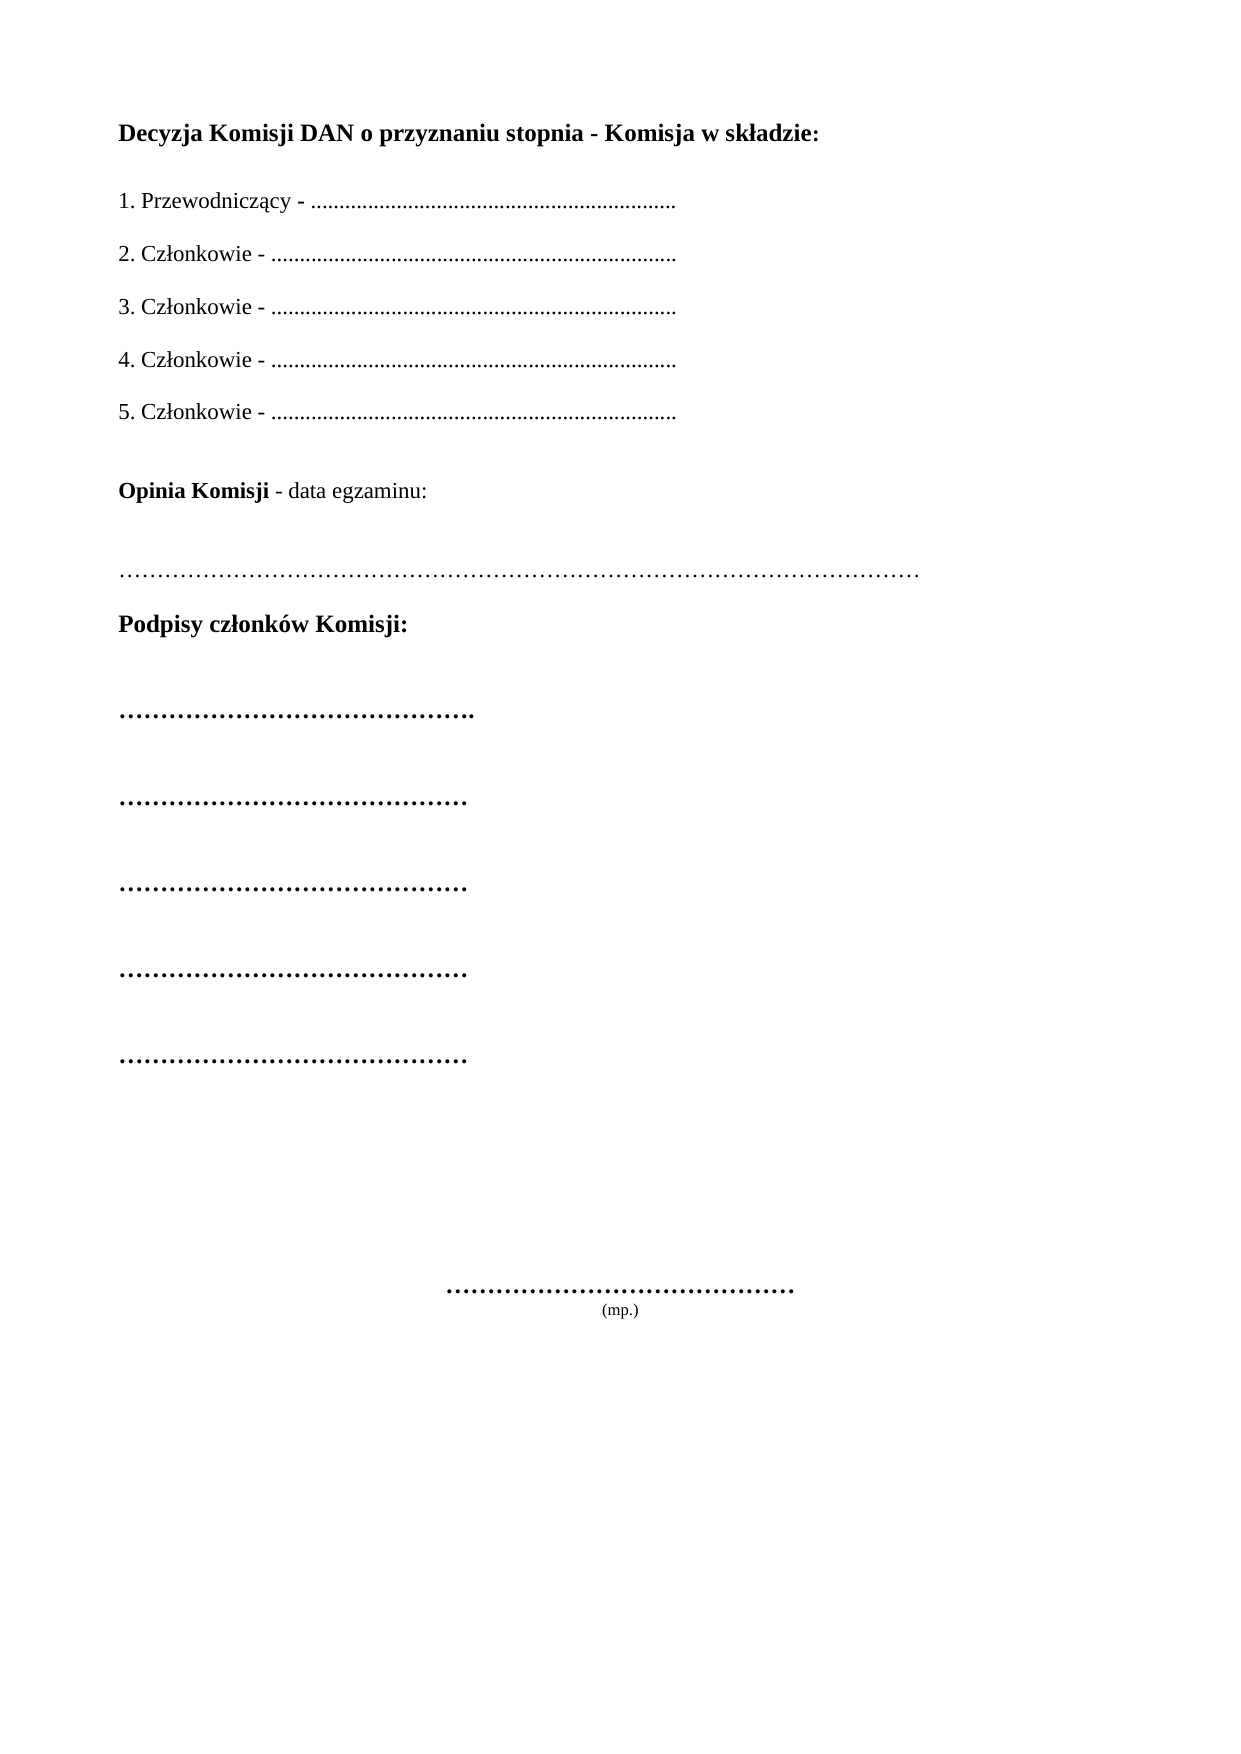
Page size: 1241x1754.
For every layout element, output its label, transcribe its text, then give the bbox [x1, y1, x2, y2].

text …………………………………… [118, 954, 1122, 983]
text ……………………………………. [118, 696, 1122, 724]
text Podpisy członków Komisji: [118, 609, 1122, 638]
text 4. Członkowie - ....................................................................... [118, 346, 1122, 372]
text 2. Członkowie - ....................................................................... [118, 240, 1122, 267]
text …………………………………… [118, 868, 1122, 897]
text …………………………………… [118, 1271, 1122, 1299]
text …………………………………………………………………………………………… [118, 557, 1122, 583]
text 1. Przewodniczący - ................................................................ [118, 188, 1122, 214]
text 5. Członkowie - ....................................................................... [118, 398, 1122, 425]
text Opinia Komisji - data egzaminu: [118, 477, 1122, 504]
text …………………………………… [118, 782, 1122, 811]
text Decyzja Komisji DAN o przyznaniu stopnia - Komisja w składzie: [118, 118, 1122, 147]
text …………………………………… [118, 1041, 1122, 1069]
text 3. Członkowie - ....................................................................... [118, 293, 1122, 319]
text (mp.) [118, 1299, 1122, 1318]
